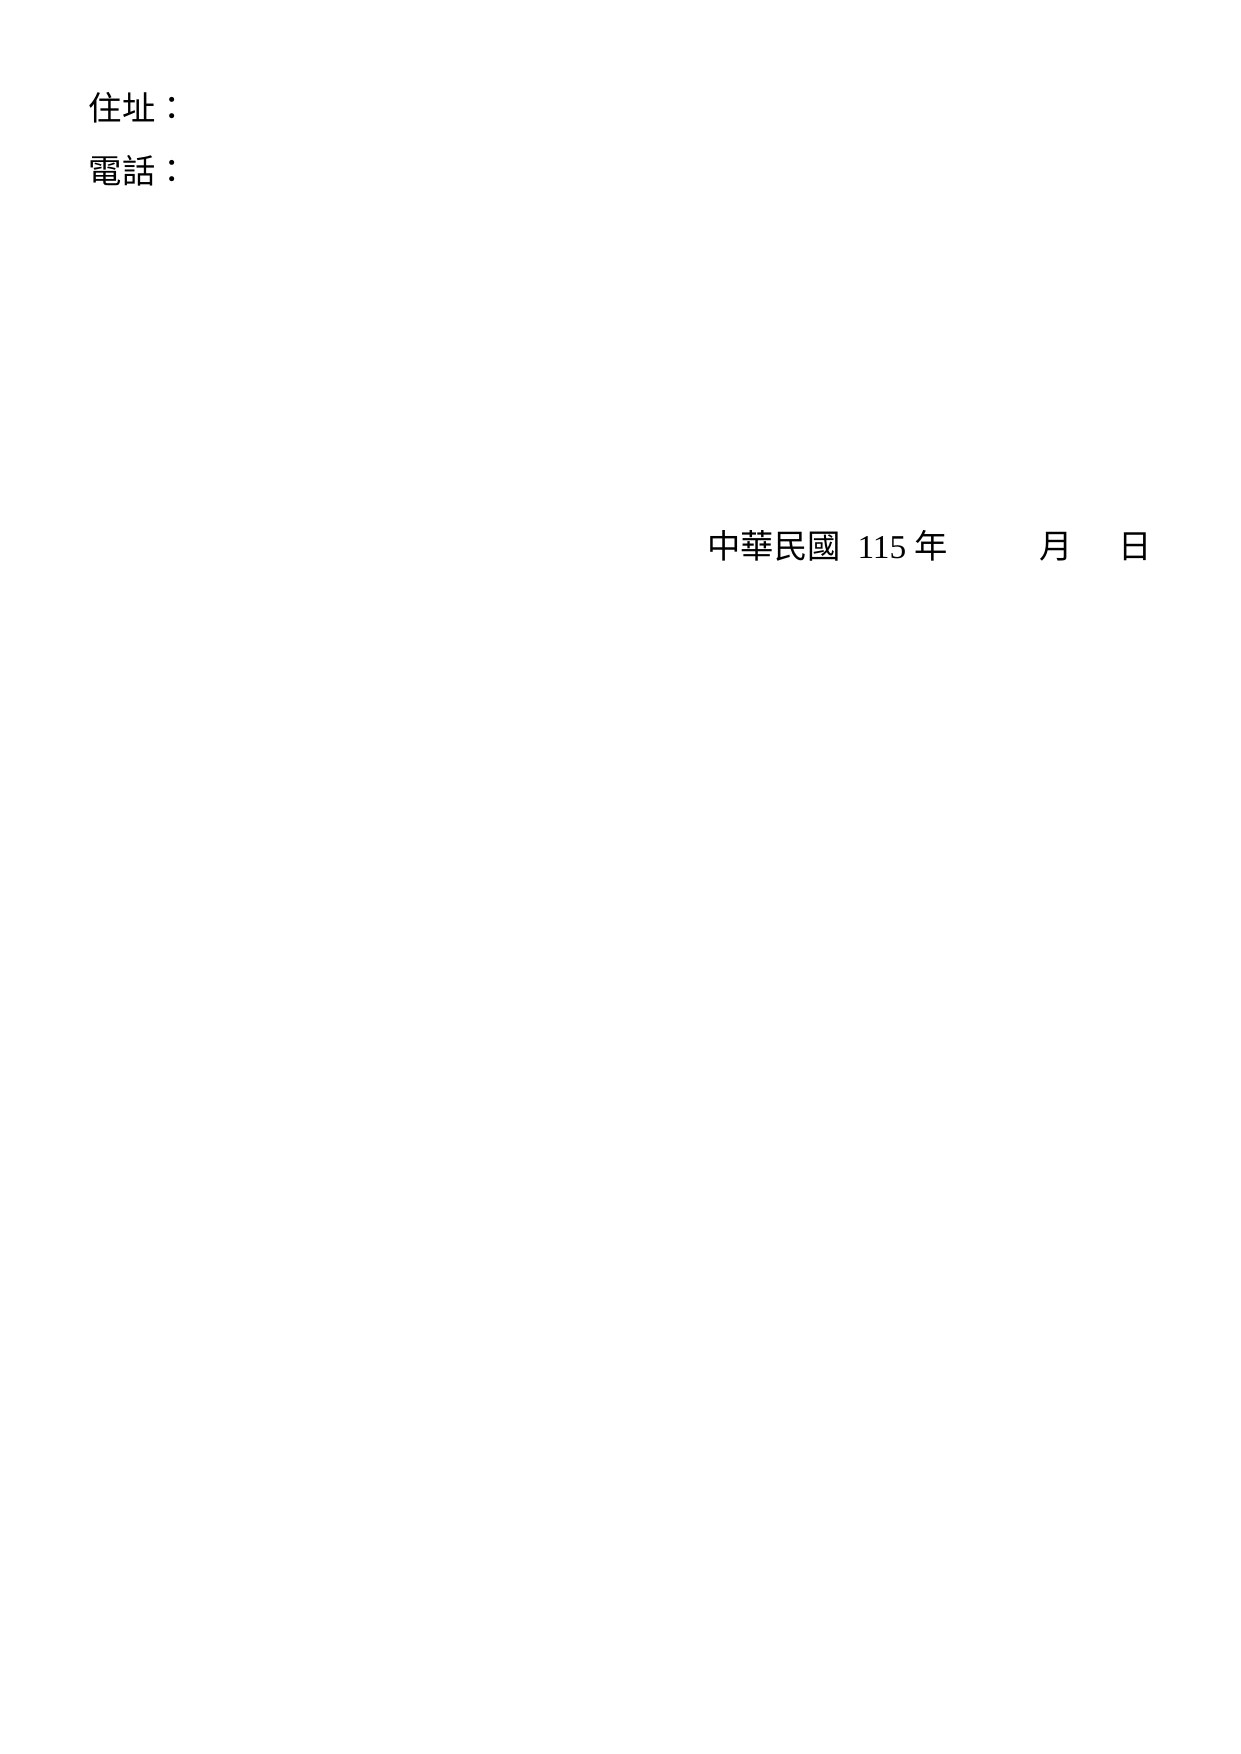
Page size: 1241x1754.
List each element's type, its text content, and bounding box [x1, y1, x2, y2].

text 住址： [89, 64, 1152, 127]
text 中華民國 115 年 月 日 [89, 502, 1152, 564]
text 電話： [89, 127, 1152, 189]
